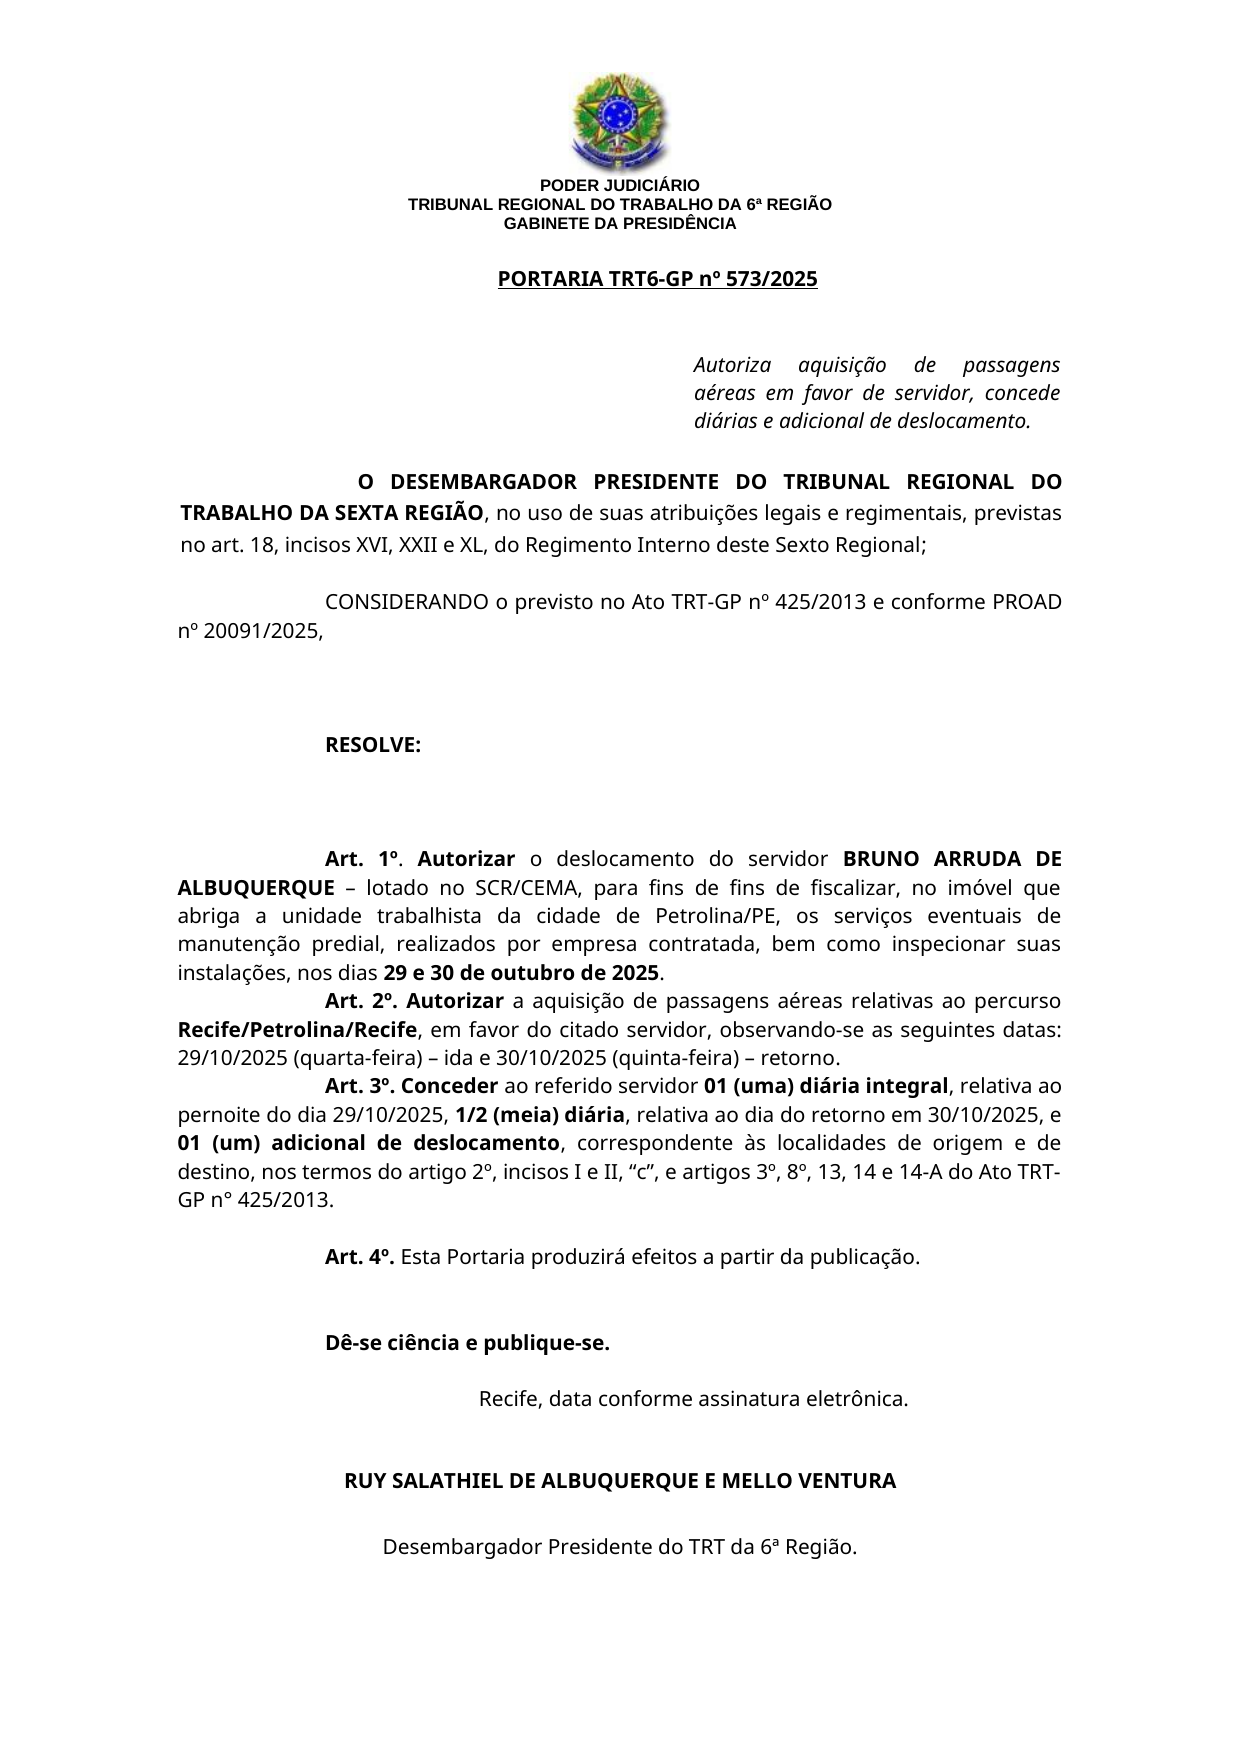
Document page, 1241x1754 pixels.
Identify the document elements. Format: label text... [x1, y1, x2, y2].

text Recife, data conforme assinatura eletrônica. [177, 1384, 1063, 1413]
text Autoriza aquisição de passagens aéreas em favor de servidor, concede diárias e adicional de deslocamento. [694, 350, 1063, 435]
text Art. 3º. Conceder ao referido servidor 01 (uma) diária integral, relativa ao pernoite do dia 29/10/2025, 1/2 (meia) diária, relativa ao dia do retorno em 30/10/2025, e 01 (um) adicional de deslocamento, correspondente às localidades de origem e de destino, nos termos do artigo 2º, incisos I e II, “c”, e artigos 3º, 8º, 13, 14 e 14-A do Ato TRT-GP n° 425/2013. [177, 1072, 1062, 1214]
text RUY SALATHIEL DE ALBUQUERQUE E MELLO VENTURA [177, 1466, 1063, 1495]
text PORTARIA TRT6-GP nº 573/2025 [177, 262, 1063, 293]
text CONSIDERANDO o previsto no Ato TRT-GP nº 425/2013 e conforme PROAD nº 20091/2025, [177, 587, 1063, 644]
text Art. 1º. Autorizar o deslocamento do servidor BRUNO ARRUDA DE ALBUQUERQUE – lotado no SCR/CEMA, para fins de fins de fiscalizar, no imóvel que abriga a unidade trabalhista da cidade de Petrolina/PE, os serviços eventuais de manutenção predial, realizados por empresa contratada, bem como inspecionar suas instalações, nos dias 29 e 30 de outubro de 2025. [177, 844, 1062, 986]
text Art. 2º. Autorizar a aquisição de passagens aéreas relativas ao percurso Recife/Petrolina/Recife, em favor do citado servidor, observando-se as seguintes datas: 29/10/2025 (quarta-feira) – ida e 30/10/2025 (quinta-feira) – retorno. [177, 986, 1062, 1072]
text Desembargador Presidente do TRT da 6ª Região. [177, 1532, 1063, 1561]
text RESOLVE: [177, 730, 1063, 759]
text O DESEMBARGADOR PRESIDENTE DO TRIBUNAL REGIONAL DO TRABALHO DA SEXTA REGIÃO, no uso de suas atribuições legais e regimentais, previstas no art. 18, incisos XVI, XXII e XL, do Regimento Interno deste Sexto Regional; [180, 464, 1063, 558]
text Art. 4º. Esta Portaria produzirá efeitos a partir da publicação. [177, 1242, 1063, 1271]
text Dê-se ciência e publique-se. [177, 1328, 1063, 1356]
